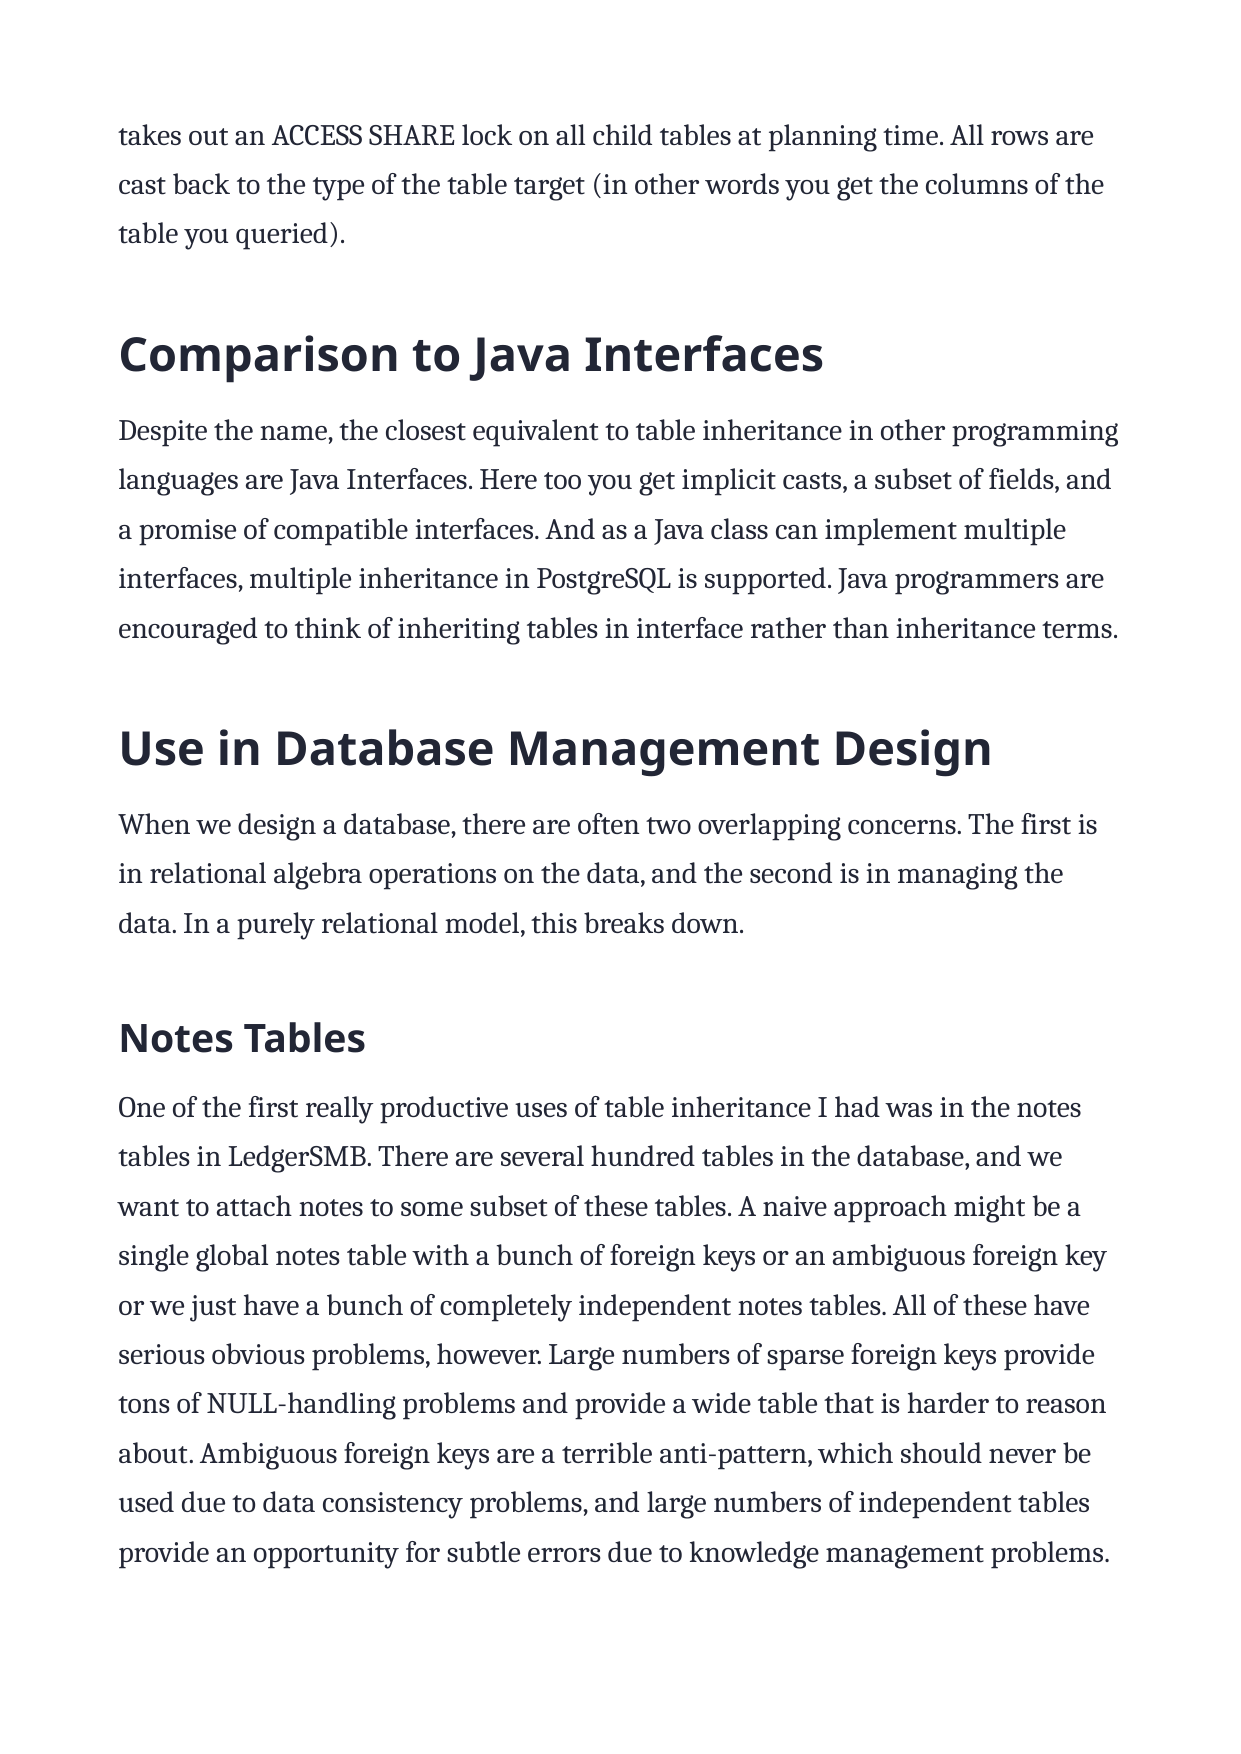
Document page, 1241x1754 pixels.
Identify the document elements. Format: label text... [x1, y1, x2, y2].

text One of the first really productive uses of table inheritance I had was in the notes tables in LedgerSMB. There are several hundred tables in the database, and we want to attach notes to some subset of these tables. A naive approach might be a single global notes table with a bunch of foreign keys or an ambiguous foreign key or we just have a bunch of completely independent notes tables. All of these have serious obvious problems, however. Large numbers of sparse foreign keys provide tons of NULL-handling problems and provide a wide table that is harder to reason about. Ambiguous foreign keys are a terrible anti-pattern, which should never be used due to data consistency problems, and large numbers of independent tables provide an opportunity for subtle errors due to knowledge management problems. [118, 1090, 1122, 1570]
subtitle Notes Tables [118, 1011, 1122, 1064]
text takes out an ACCESS SHARE lock on all child tables at planning time. All rows are cast back to the type of the table target (in other words you get the columns of the table you queried). [118, 118, 1122, 251]
subtitle Comparison to Java Interfaces [118, 321, 1122, 385]
subtitle Use in Database Management Design [118, 716, 1122, 779]
text Despite the name, the closest equivalent to table inheritance in other programming languages are Java Interfaces. Here too you get implicit casts, a subset of fields, and a promise of compatible interfaces. And as a Java class can implement multiple interfaces, multiple inheritance in PostgreSQL is supported. Java programmers are encouraged to think of inheriting tables in interface rather than inheritance terms. [118, 413, 1122, 646]
text When we design a database, there are often two overlapping concerns. The first is in relational algebra operations on the data, and the second is in managing the data. In a purely relational model, this breaks down. [118, 808, 1122, 941]
